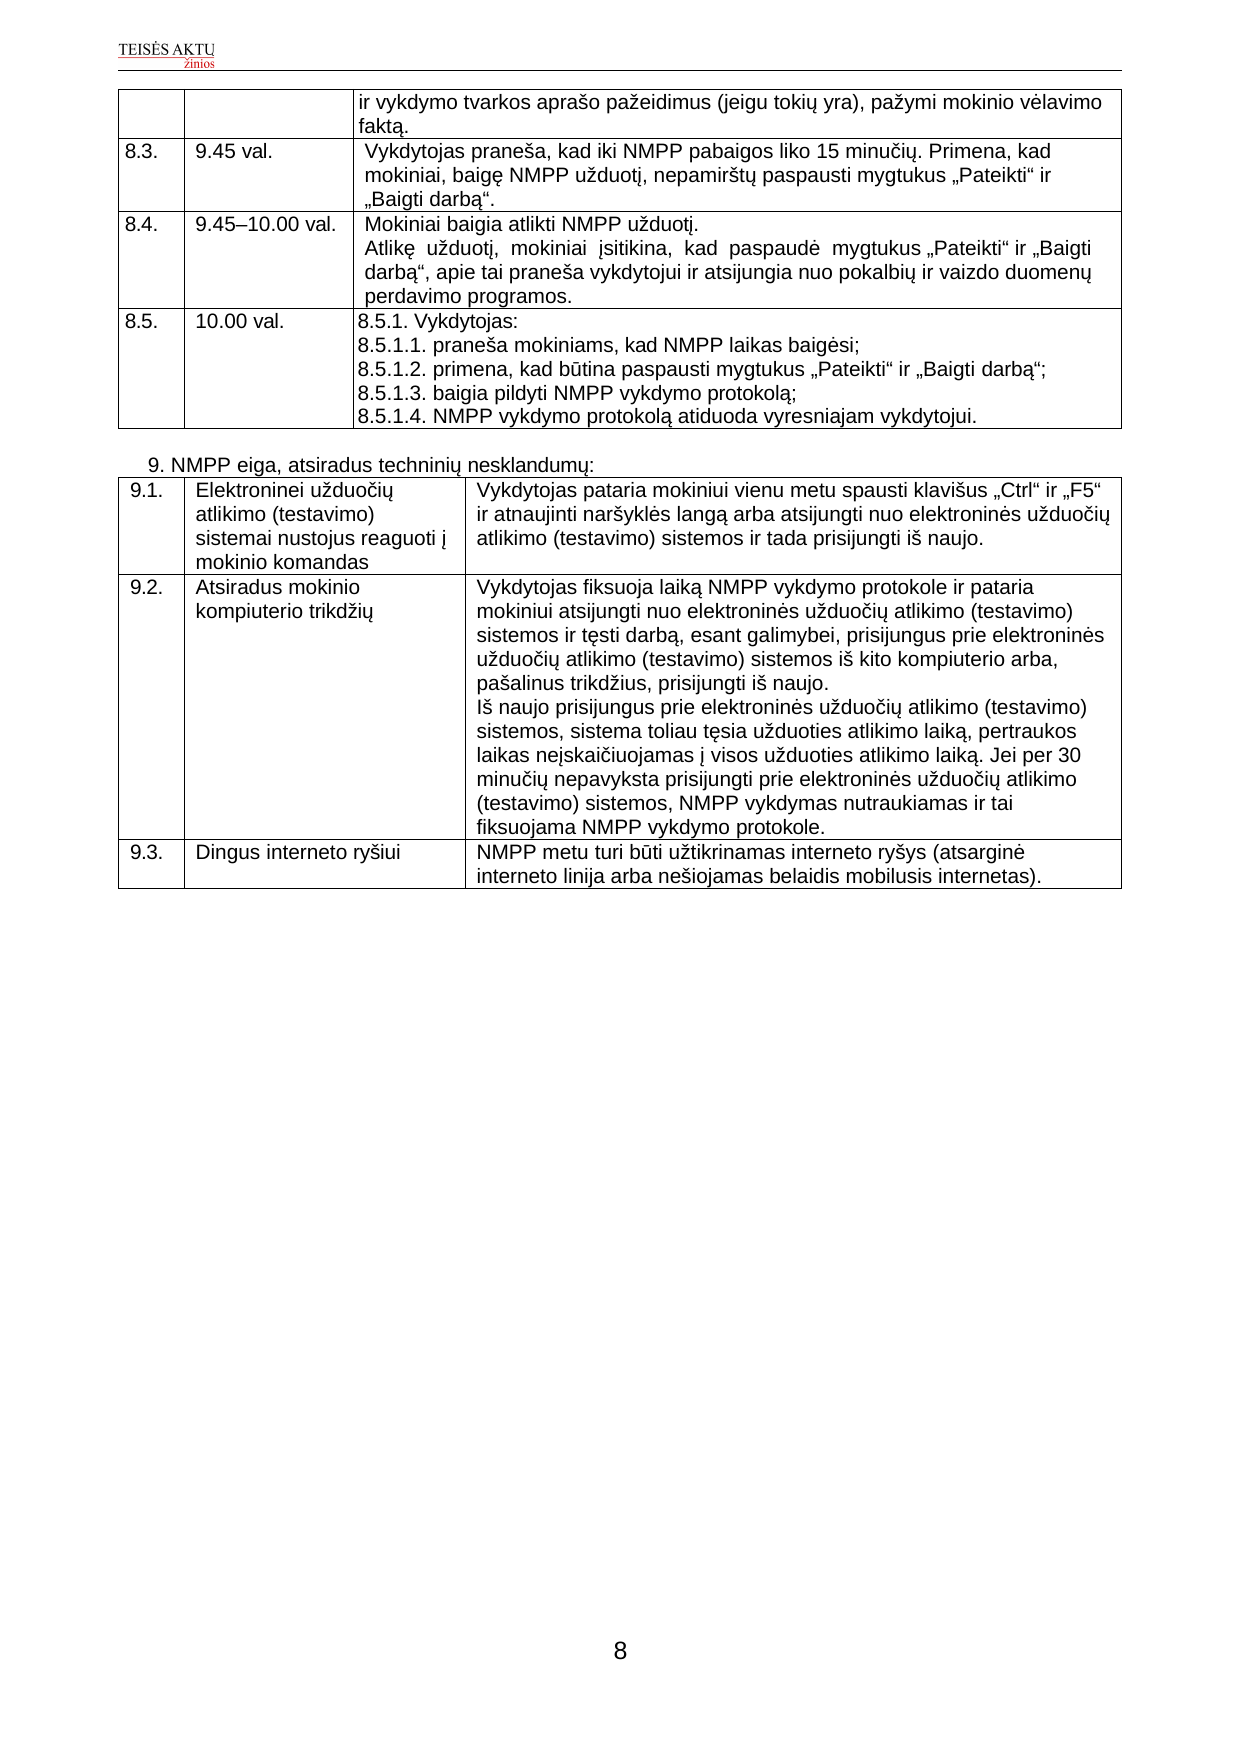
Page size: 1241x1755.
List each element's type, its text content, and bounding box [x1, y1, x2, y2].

table_cell ir vykdymo tvarkos aprašo pažeidimus (jeigu tokių yra), pažymi mokinio vėlavimo faktą. [354, 90, 1121, 138]
table_cell 10.00 val. [185, 309, 353, 428]
table_cell Dingus interneto ryšiui [185, 840, 465, 888]
table_cell 9.2. [119, 575, 184, 839]
table_cell [119, 90, 184, 138]
table_cell 8.5. [119, 309, 184, 428]
table_header 9.1. [119, 478, 184, 574]
table_cell Mokiniai baigia atlikti NMPP užduotį. Atlikę užduotį, mokiniai įsitikina, kad paspaudė mygtukus „Pateikti“ ir „Baigti darbą“, apie tai praneša vykdytojui ir atsijungia nuo pokalbių ir vaizdo duomenų perdavimo programos. [354, 212, 1121, 307]
table_cell 8.5.1. Vykdytojas: 8.5.1.1. praneša mokiniams, kad NMPP laikas baigėsi; 8.5.1.2. primena, kad būtina paspausti mygtukus „Pateikti“ ir „Baigti darbą“; 8.5.1.3. baigia pildyti NMPP vykdymo protokolą; 8.5.1.4. NMPP vykdymo protokolą atiduoda vyresniajam vykdytojui. [354, 309, 1121, 428]
table_cell 9.45–10.00 val. [185, 212, 353, 307]
table_header Vykdytojas pataria mokiniui vienu metu spausti klavišus „Ctrl“ ir „F5“ ir atnaujinti naršyklės langą arba atsijungti nuo elektroninės užduočių atlikimo (testavimo) sistemos ir tada prisijungti iš naujo. [466, 478, 1121, 574]
table_cell Vykdytojas praneša, kad iki NMPP pabaigos liko 15 minučių. Primena, kad mokiniai, baigę NMPP užduotį, nepamirštų paspausti mygtukus „Pateikti“ ir „Baigti darbą“. [354, 139, 1121, 211]
table_cell [185, 90, 353, 138]
text 9. NMPP eiga, atsiradus techninių nesklandumų: [118, 453, 1122, 477]
table_cell Vykdytojas fiksuoja laiką NMPP vykdymo protokole ir pataria mokiniui atsijungti nuo elektroninės užduočių atlikimo (testavimo) sistemos ir tęsti darbą, esant galimybei, prisijungus prie elektroninės užduočių atlikimo (testavimo) sistemos iš kito kompiuterio arba, pašalinus trikdžius, prisijungti iš naujo. Iš naujo prisijungus prie elektroninės užduočių atlikimo (testavimo) sistemos, sistema toliau tęsia užduoties atlikimo laiką, pertraukos laikas neįskaičiuojamas į visos užduoties atlikimo laiką. Jei per 30 minučių nepavyksta prisijungti prie elektroninės užduočių atlikimo (testavimo) sistemos, NMPP vykdymas nutraukiamas ir tai fiksuojama NMPP vykdymo protokole. [466, 575, 1121, 839]
table_header Elektroninei užduočių atlikimo (testavimo) sistemai nustojus reaguoti į mokinio komandas [185, 478, 465, 574]
table_cell Atsiradus mokinio kompiuterio trikdžių [185, 575, 465, 839]
table_cell 8.4. [119, 212, 184, 307]
table_cell NMPP metu turi būti užtikrinamas interneto ryšys (atsarginė interneto linija arba nešiojamas belaidis mobilusis internetas). [466, 840, 1121, 888]
table_cell 9.45 val. [185, 139, 353, 211]
table_cell 8.3. [119, 139, 184, 211]
table_cell 9.3. [119, 840, 184, 888]
